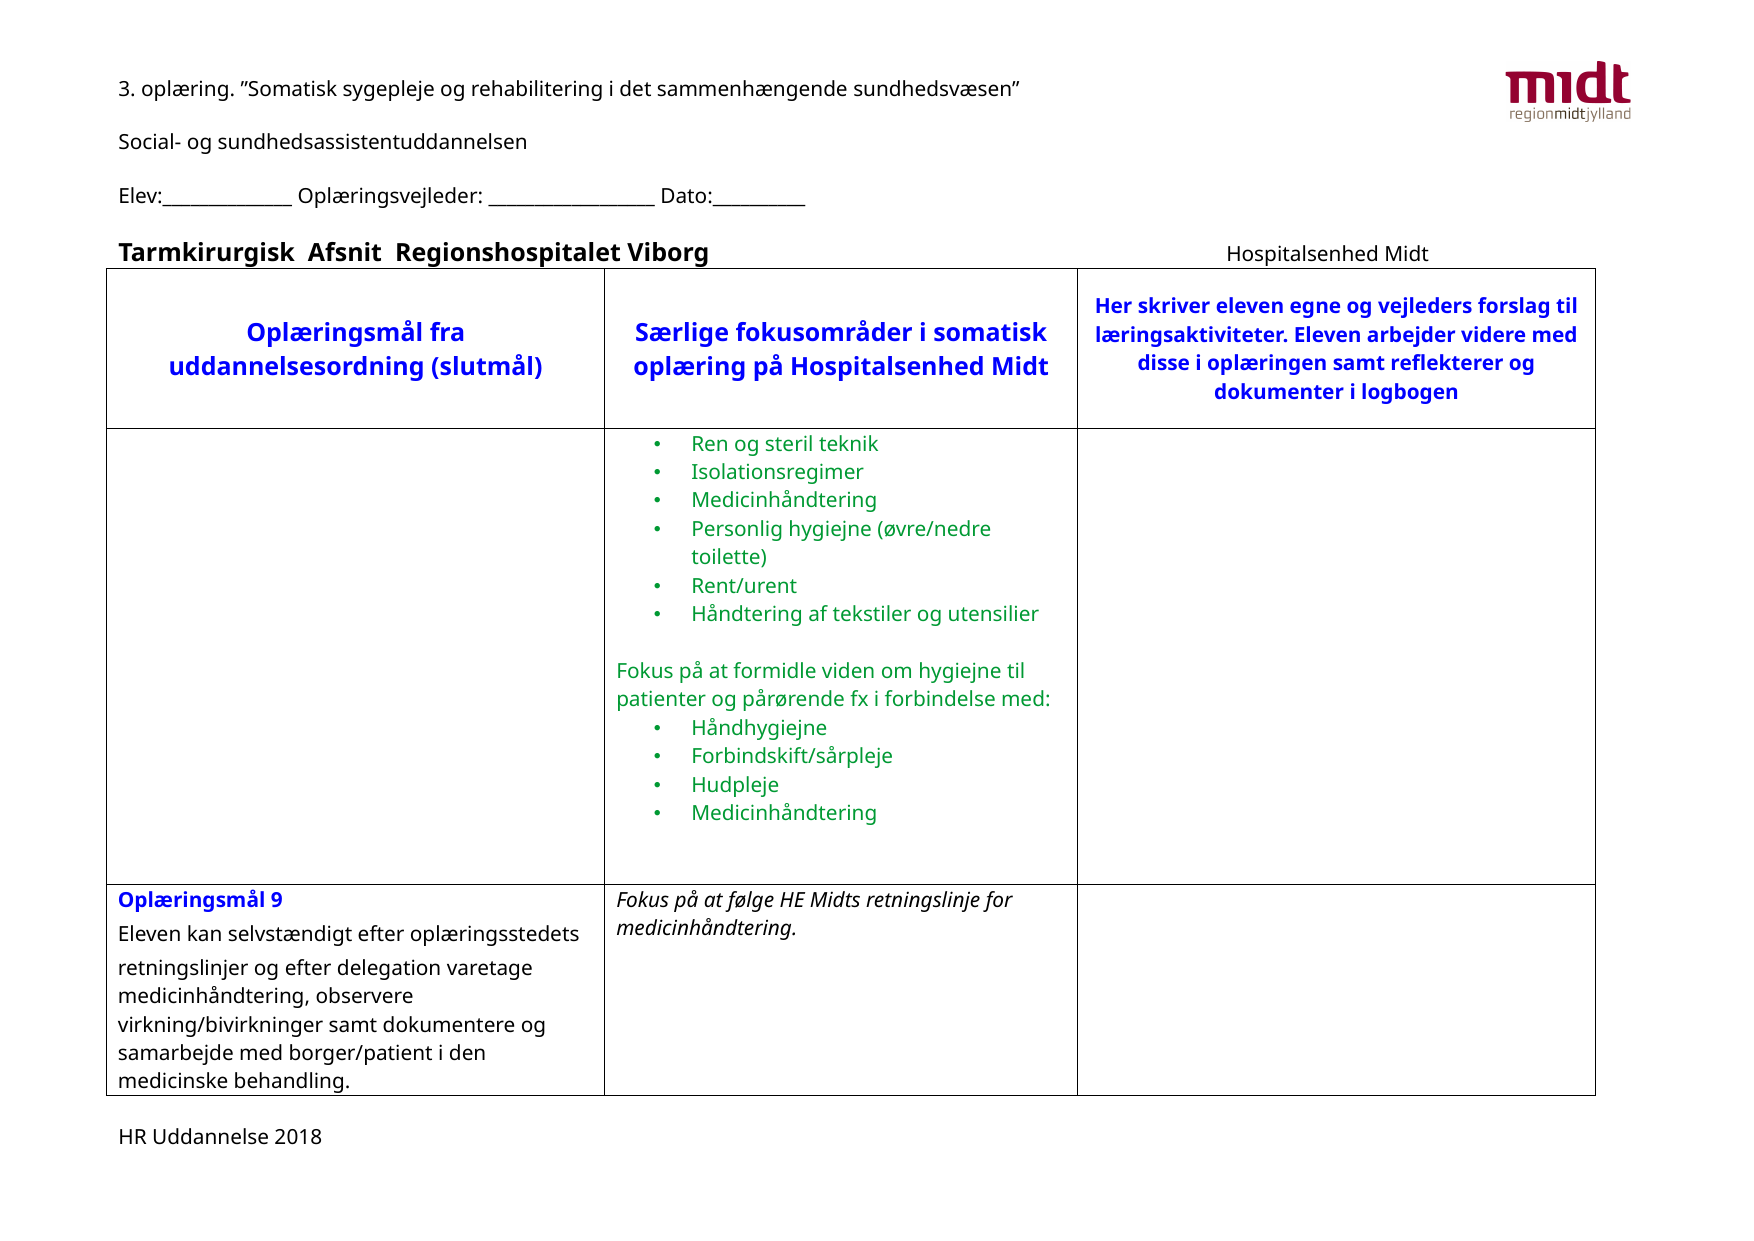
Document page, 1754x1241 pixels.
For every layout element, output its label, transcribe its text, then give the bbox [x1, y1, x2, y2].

table_cell Fokus på at følge HE Midts retningslinje for medicinhåndtering. [605, 885, 1077, 1095]
table_header Særlige fokusområder i somatisk oplæring på Hospitalsenhed Midt [605, 269, 1077, 428]
table_cell Oplæringsmål 9 Eleven kan selvstændigt efter oplæringsstedets retningslinjer og efter delegation varetage medicinhåndtering, observere virkning/bivirkninger samt dokumentere og samarbejde med borger/patient i den medicinske behandling. [107, 885, 604, 1095]
table_cell [1078, 429, 1595, 884]
table_header Oplæringsmål fra uddannelsesordning (slutmål) [107, 269, 604, 428]
table_cell Fokus på at anvende viden om smittekæden for at afbryde smitteveje. Fokus på at anvende afsnittets hygiejniske retningslinjer indenfor fx: Madhåndtering Håndtering af affald Håndtering af udskillelser Ren og steril teknik Isolationsregimer Medicinhåndtering Personlig hygiejne (øvre/nedre toilette) Rent/urent Håndtering af tekstiler og utensilier Fokus på at formidle viden om hygiejne til patienter og pårørende fx i forbindelse med: Håndhygiejne Forbindskift/sårpleje Hudpleje Medicinhåndtering [605, 429, 1077, 884]
picture [1505, 61, 1631, 122]
table_cell [107, 429, 604, 884]
table_header Her skriver eleven egne og vejleders forslag til læringsaktiviteter. Eleven arbejder videre med disse i oplæringen samt reflekterer og dokumenter i logbogen [1078, 269, 1595, 428]
table_cell [1078, 885, 1595, 1095]
